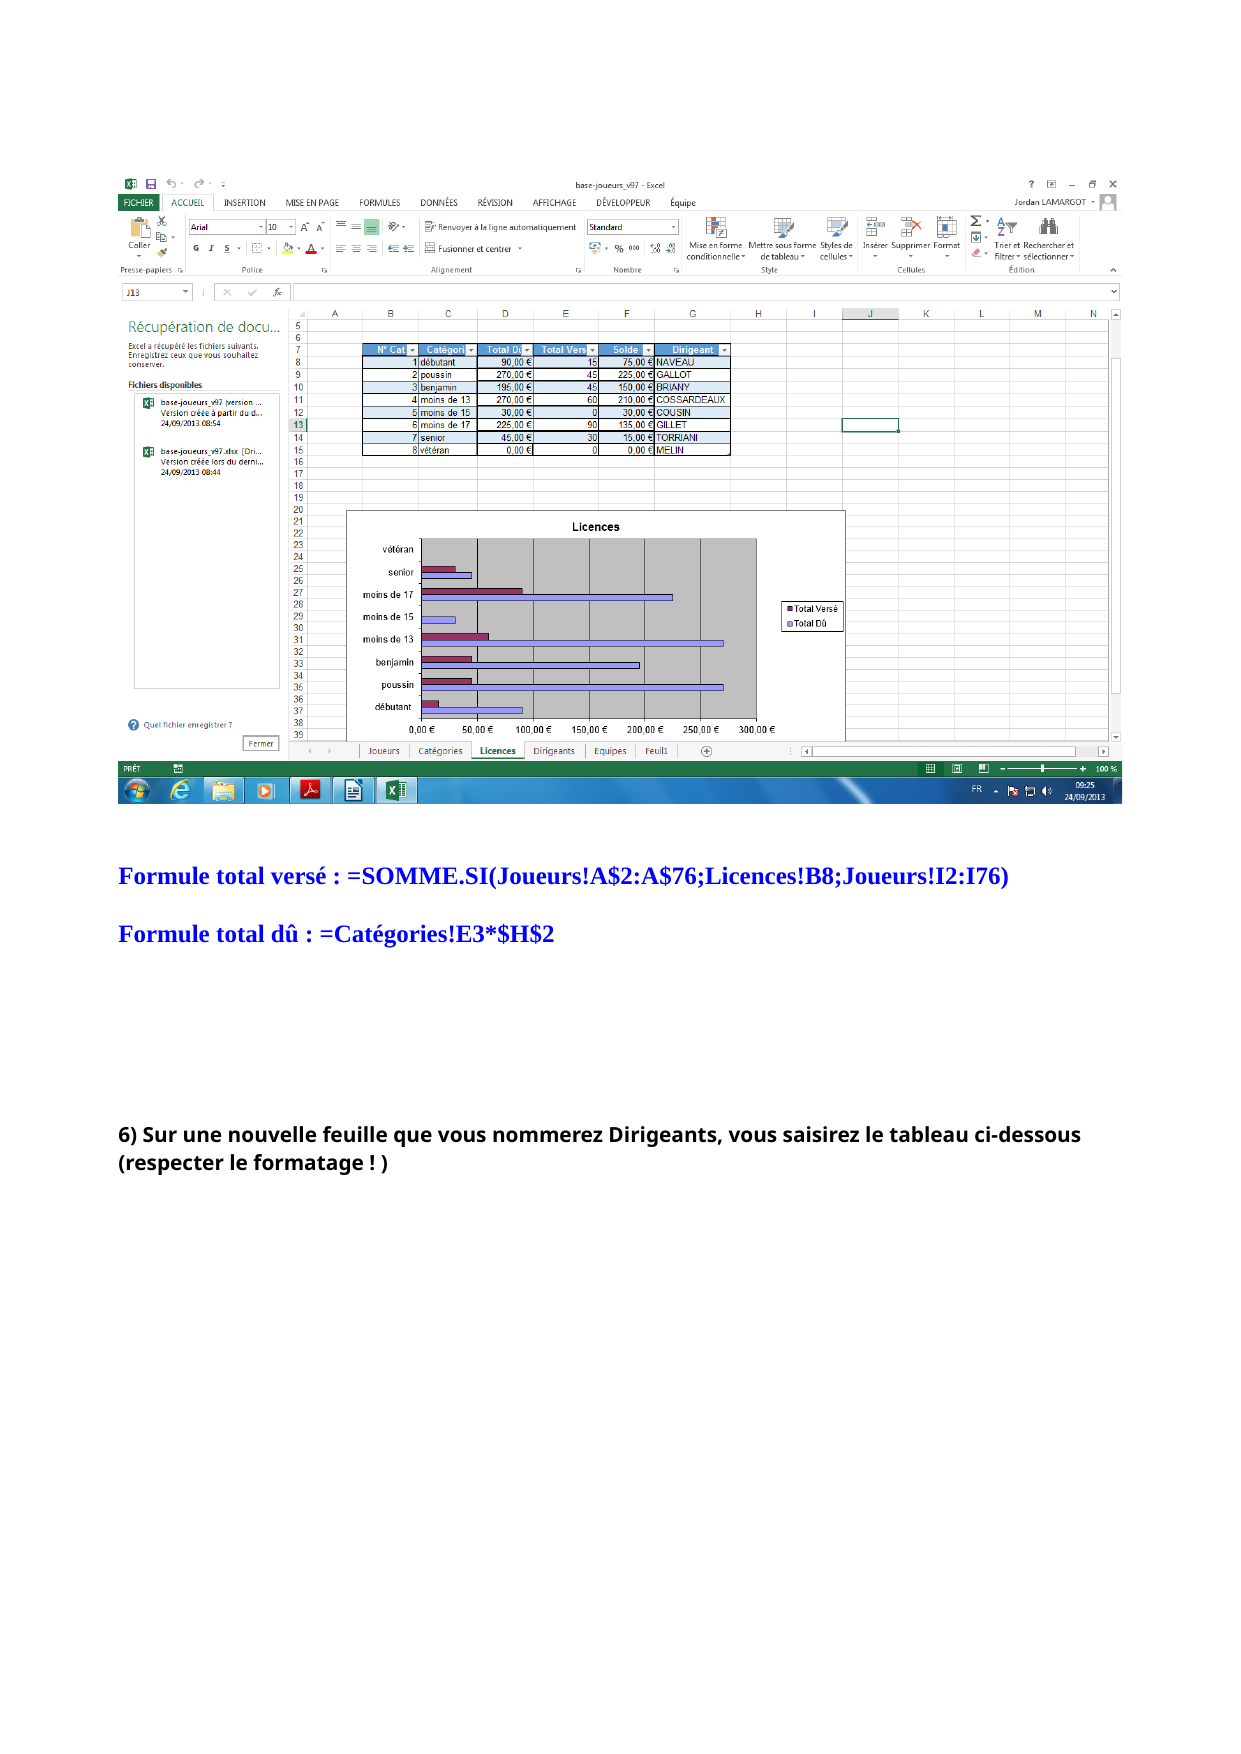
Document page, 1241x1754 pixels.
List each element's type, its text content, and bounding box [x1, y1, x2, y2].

text Formule total versé : =SOMME.SI(Joueurs!A$2:A$76;Licences!B8;Joueurs!I2:I76) [118, 861, 1122, 890]
text Formule total dû : =Catégories!E3*$H$2 [118, 919, 1122, 947]
picture [118, 176, 1123, 804]
text 6) Sur une nouvelle feuille que vous nommerez Dirigeants, vous saisirez le tableau ci-dessous (respecter le formatage ! ) [118, 1120, 1122, 1177]
